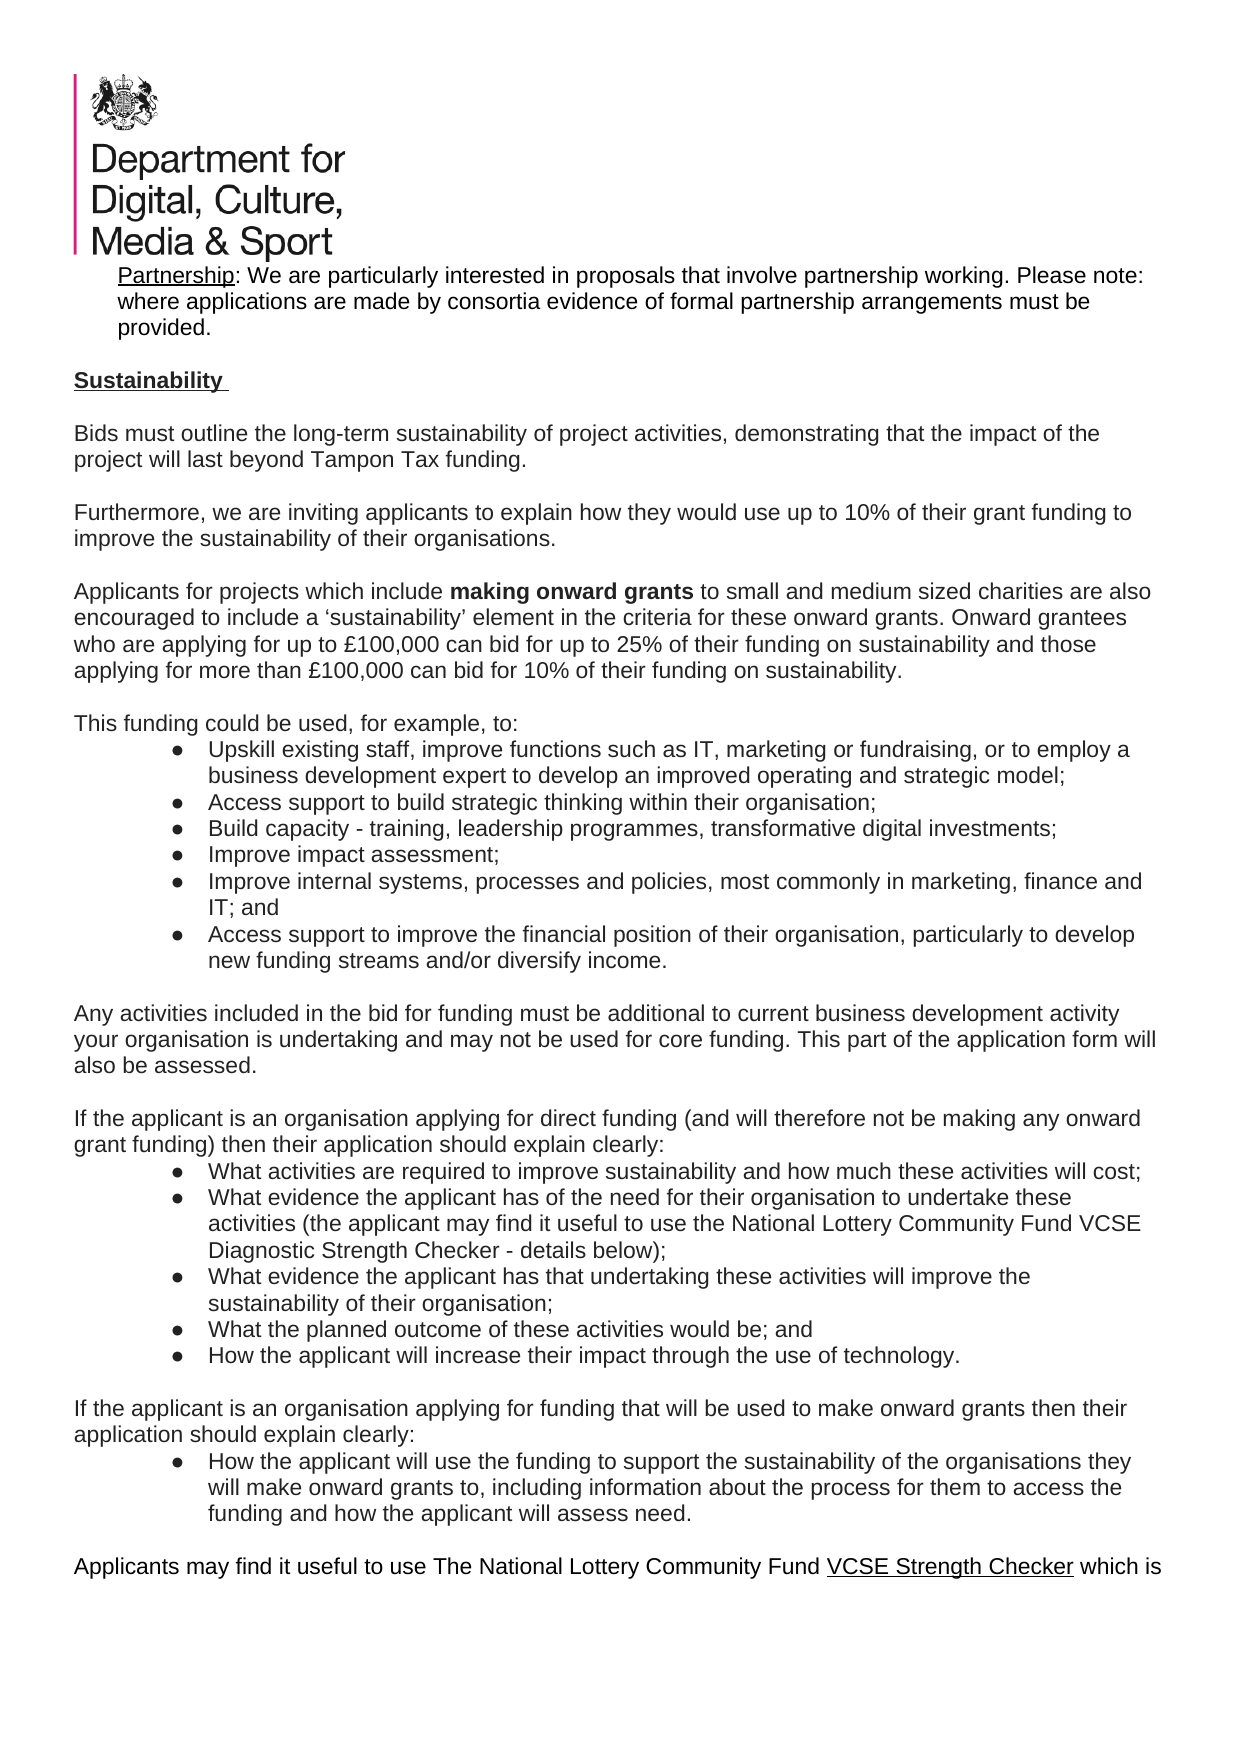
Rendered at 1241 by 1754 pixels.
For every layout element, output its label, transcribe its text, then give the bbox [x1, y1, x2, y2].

text If the applicant is an organisation applying for funding that will be used to make onward grants then their application should explain clearly: [74, 1395, 1163, 1448]
list What evidence the applicant has of the need for their organisation to undertake these activities (the applicant may find it useful to use the National Lottery Community Fund VCSE Diagnostic Strength Checker - details below); [170, 1184, 1163, 1263]
list Improve impact assessment; [170, 841, 1163, 868]
text This funding could be used, for example, to: [74, 710, 1163, 736]
text Any activities included in the bid for funding must be additional to current business development activity your organisation is undertaking and may not be used for core funding. This part of the application form will also be assessed. [74, 999, 1163, 1079]
text Bids must outline the long-term sustainability of project activities, demonstrating that the impact of the project will last beyond Tampon Tax funding. [74, 420, 1163, 472]
text Furthermore, we are inviting applicants to explain how they would use up to 10% of their grant funding to improve the sustainability of their organisations. [74, 499, 1163, 552]
list What the planned outcome of these activities would be; and [170, 1316, 1163, 1342]
text If the applicant is an organisation applying for direct funding (and will therefore not be making any onward grant funding) then their application should explain clearly: [74, 1105, 1163, 1158]
list Access support to improve the financial position of their organisation, particularly to develop new funding streams and/or diversify income. [170, 921, 1163, 973]
text Sustainability [74, 367, 1163, 393]
list How the applicant will increase their impact through the use of technology. [170, 1342, 1163, 1368]
list What evidence the applicant has that undertaking these activities will improve the sustainability of their organisation; [170, 1263, 1163, 1316]
picture [73, 73, 346, 262]
text Applicants for projects which include making onward grants to small and medium sized charities are also encouraged to include a ‘sustainability’ element in the criteria for these onward grants. Onward grantees who are applying for up to £100,000 can bid for up to 25% of their funding on sustainability and those applying for more than £100,000 can bid for 10% of their funding on sustainability. [74, 578, 1163, 683]
list Build capacity - training, leadership programmes, transformative digital investments; [170, 815, 1163, 841]
list What activities are required to improve sustainability and how much these activities will cost; [170, 1158, 1163, 1184]
list How the applicant will use the funding to support the sustainability of the organisations they will make onward grants to, including information about the process for them to access the funding and how the applicant will assess need. [170, 1448, 1163, 1527]
text Applicants may find it useful to use The National Lottery Community Fund VCSE Strength Checker which is [74, 1553, 1163, 1579]
list Upskill existing staff, improve functions such as IT, marketing or fundraising, or to employ a business development expert to develop an improved operating and strategic model; [170, 736, 1163, 789]
list Access support to build strategic thinking within their organisation; [170, 789, 1163, 815]
text Partnership: We are particularly interested in proposals that involve partnership working. Please note: where applications are made by consortia evidence of formal partnership arrangements must be provided. [117, 262, 1162, 341]
list Improve internal systems, processes and policies, most commonly in marketing, finance and IT; and [170, 868, 1163, 921]
